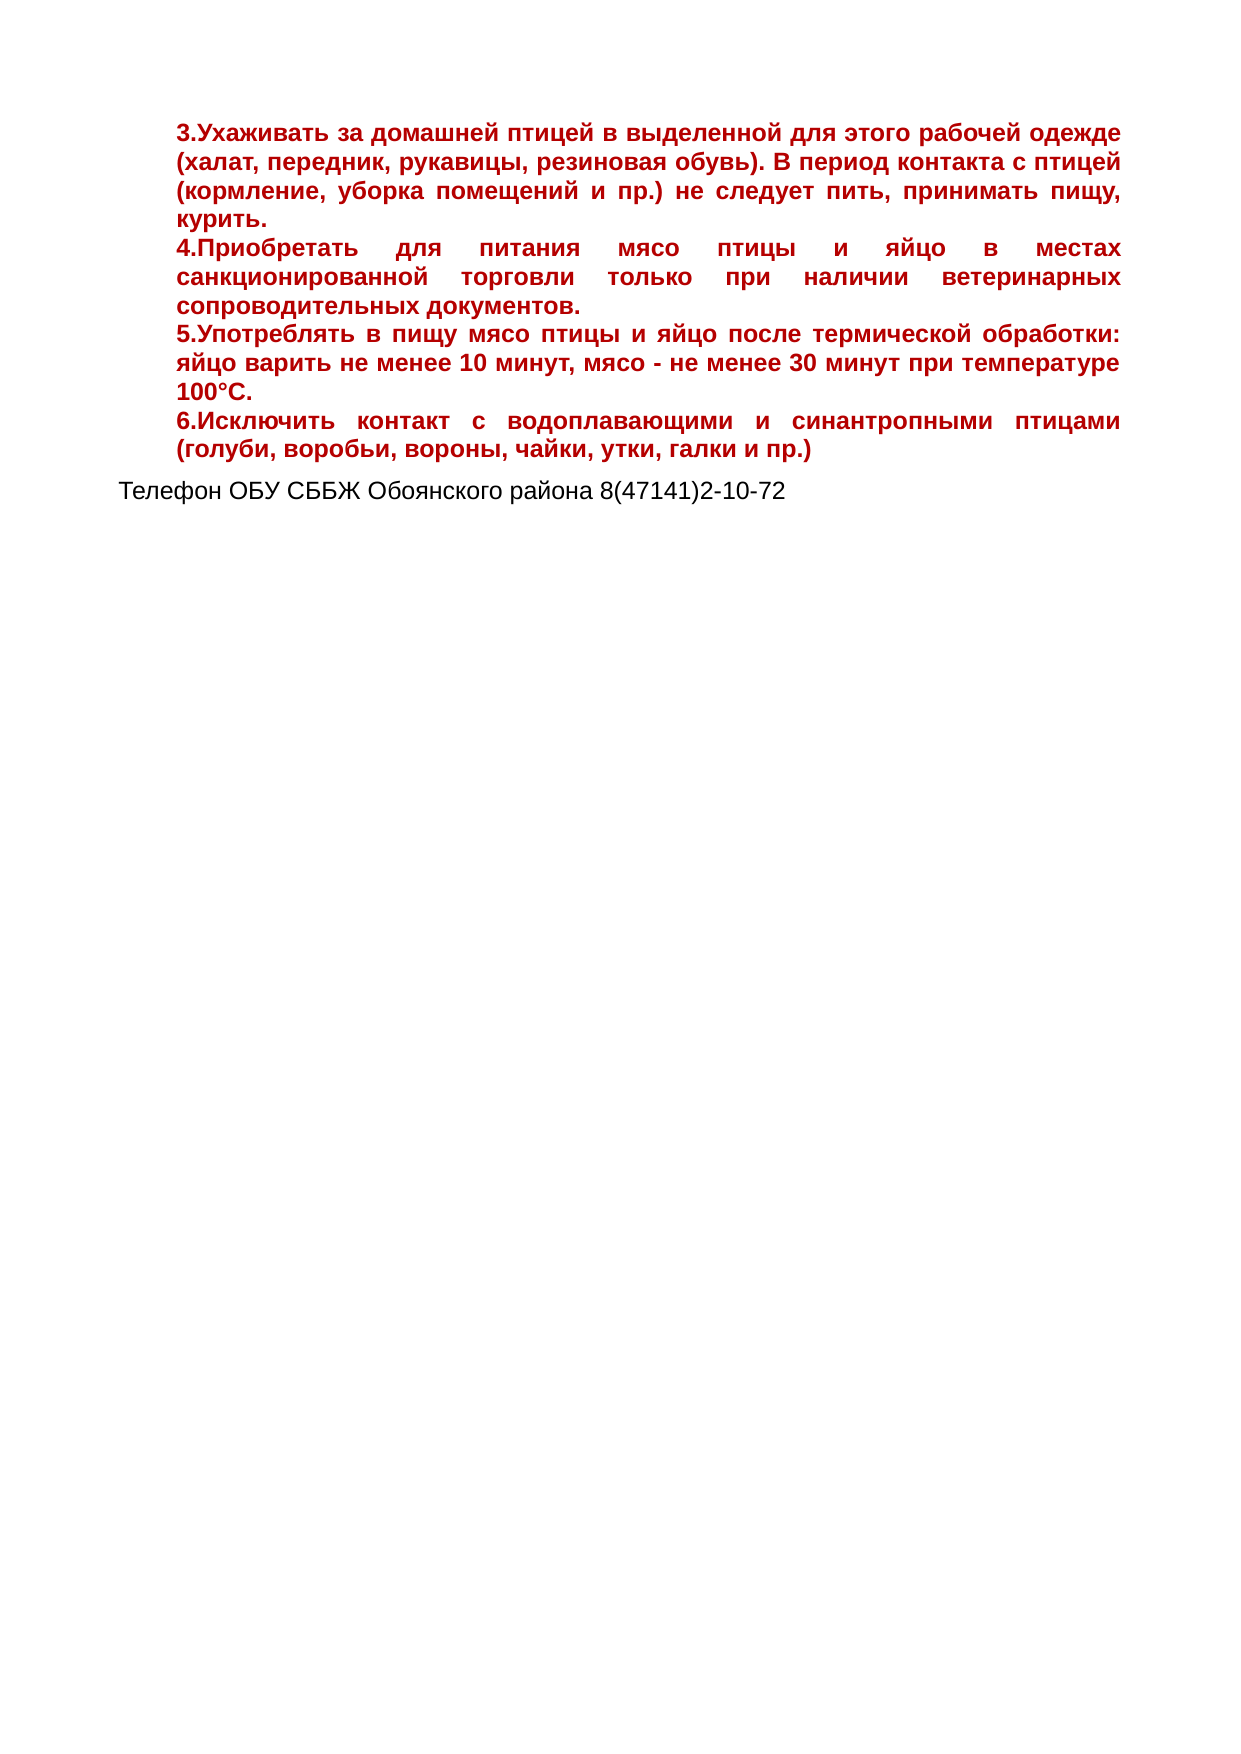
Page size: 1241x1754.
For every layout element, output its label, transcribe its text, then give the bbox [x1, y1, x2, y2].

list Исключить контакт с водоплавающими и синантропными птицами (голуби, воробьи, вороны, чайки, утки, галки и пр.) [176, 406, 1122, 463]
list Приобретать для питания мясо птицы и яйцо в местах санкционированной торговли только при наличии ветеринарных сопроводительных документов. [176, 233, 1122, 319]
list Употреблять в пищу мясо птицы и яйцо после термической обработки: яйцо варить не менее 10 минут, мясо - не менее 30 минут при температуре 100°С. [176, 319, 1122, 406]
text Телефон ОБУ СББЖ Обоянского района 8(47141)2-10-72 [118, 476, 1122, 504]
list Ухаживать за домашней птицей в выделенной для этого рабочей одежде (халат, передник, рукавицы, резиновая обувь). В период контакта с птицей (кормление, уборка помещений и пр.) не следует пить, принимать пищу, курить. [176, 118, 1122, 233]
